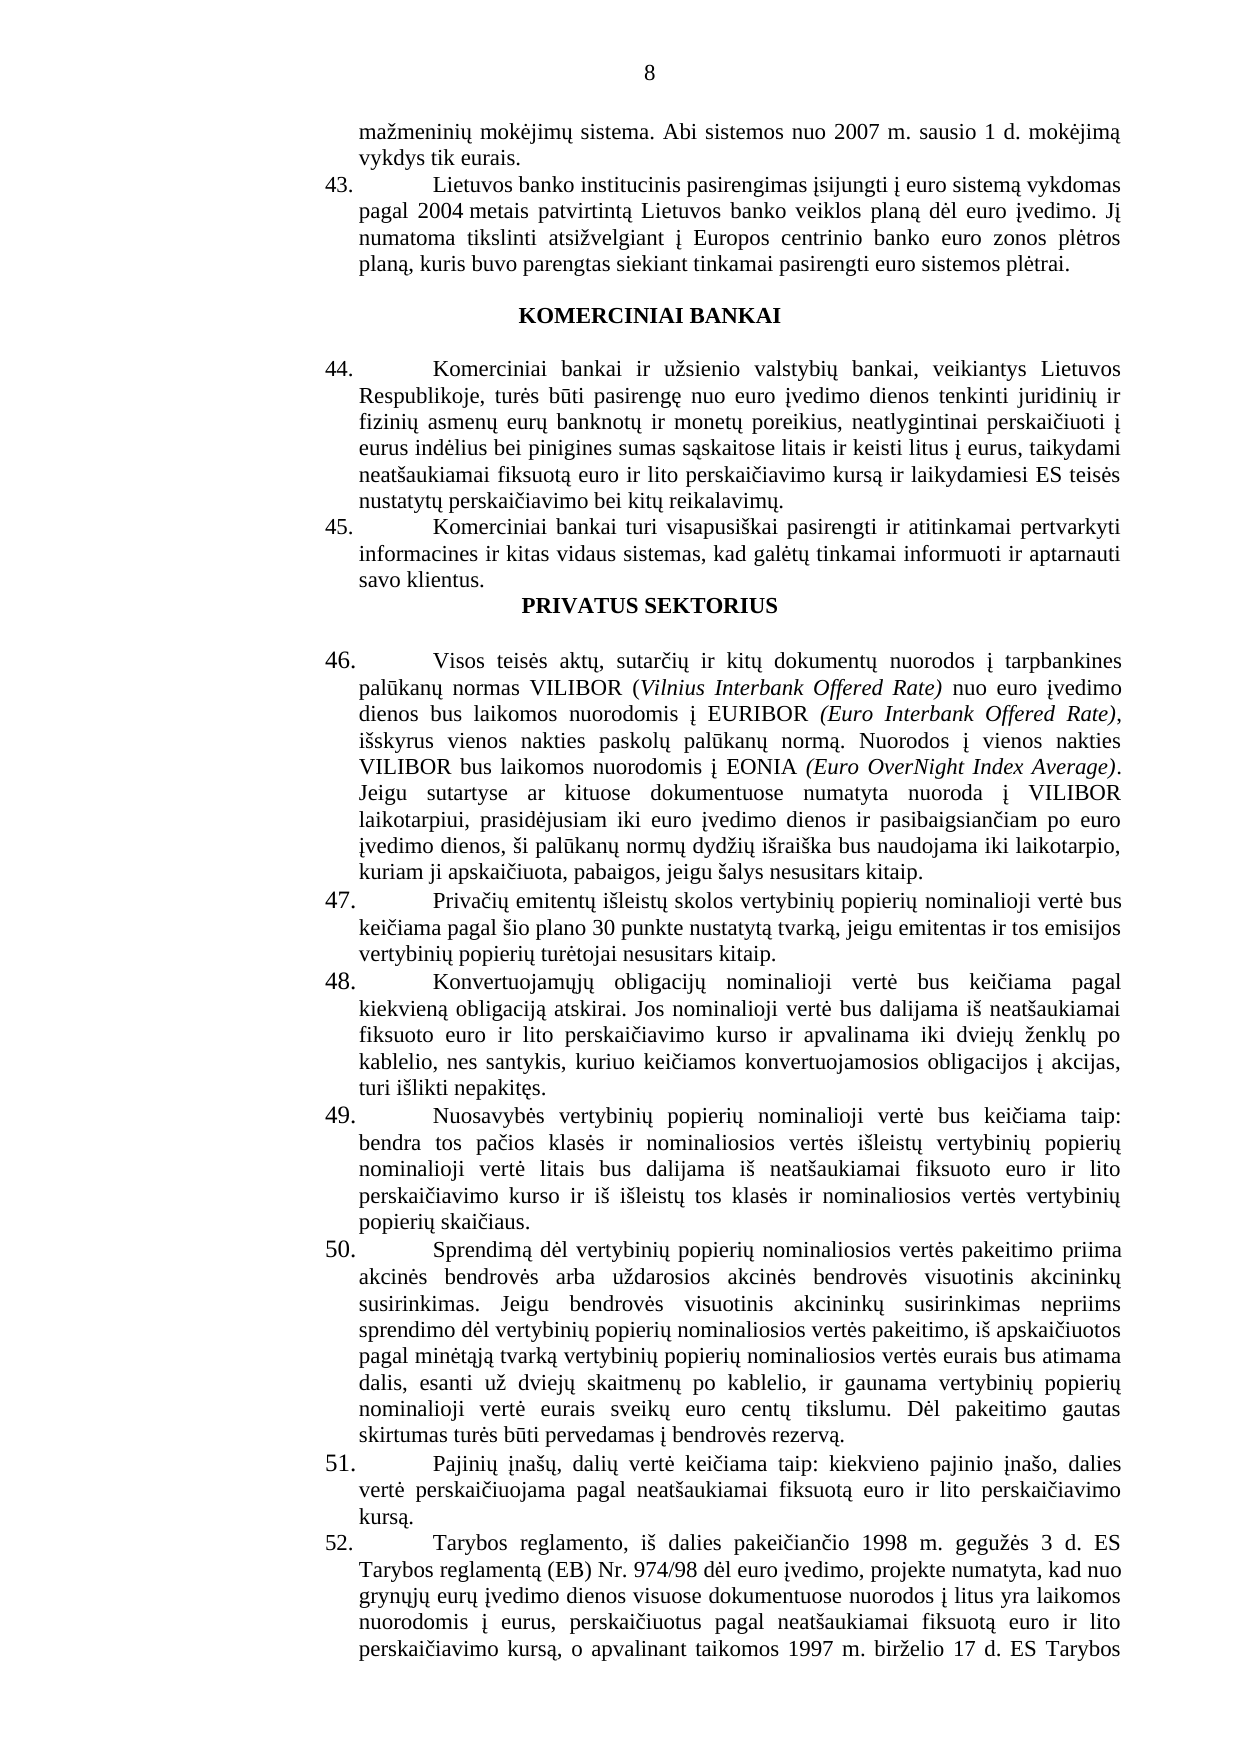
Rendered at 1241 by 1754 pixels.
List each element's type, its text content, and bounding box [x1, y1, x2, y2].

list Nuosavybės vertybinių popierių nominalioji vertė bus keičiama taip: bendra tos pačios klasės ir nominaliosios vertės išleistų vertybinių popierių nominalioji vertė litais bus dalijama iš neatšaukiamai fiksuoto euro ir lito perskaičiavimo kurso ir iš išleistų tos klasės ir nominaliosios vertės vertybinių popierių skaičiaus. [251, 1100, 1122, 1234]
list mažmeninių mokėjimų sistema. Abi sistemos nuo 2007 m. sausio 1 d. mokėjimą vykdys tik eurais. [251, 118, 1122, 171]
list Privačių emitentų išleistų skolos vertybinių popierių nominalioji vertė bus keičiama pagal šio plano 30 punkte nustatytą tvarką, jeigu emitentas ir tos emisijos vertybinių popierių turėtojai nesusitars kitaip. [251, 885, 1122, 966]
list Pajinių įnašų, dalių vertė keičiama taip: kiekvieno pajinio įnašo, dalies vertė perskaičiuojama pagal neatšaukiamai fiksuotą euro ir lito perskaičiavimo kursą. [251, 1448, 1122, 1529]
list Komerciniai bankai ir užsienio valstybių bankai, veikiantys Lietuvos Respublikoje, turės būti pasirengę nuo euro įvedimo dienos tenkinti juridinių ir fizinių asmenų eurų banknotų ir monetų poreikius, neatlygintinai perskaičiuoti į eurus indėlius bei pinigines sumas sąskaitose litais ir keisti litus į eurus, taikydami neatšaukiamai fiksuotą euro ir lito perskaičiavimo kursą ir laikydamiesi ES teisės nustatytų perskaičiavimo bei kitų reikalavimų. [251, 355, 1122, 513]
list Lietuvos banko institucinis pasirengimas įsijungti į euro sistemą vykdomas pagal 2004 metais patvirtintą Lietuvos banko veiklos planą dėl euro įvedimo. Jį numatoma tikslinti atsižvelgiant į Europos centrinio banko euro zonos plėtros planą, kuris buvo parengtas siekiant tinkamai pasirengti euro sistemos plėtrai. [251, 171, 1122, 276]
text Privatus sektorius [177, 592, 1122, 619]
list Komerciniai bankai turi visapusiškai pasirengti ir atitinkamai pertvarkyti informacines ir kitas vidaus sistemas, kad galėtų tinkamai informuoti ir aptarnauti savo klientus. [251, 513, 1122, 592]
list Konvertuojamųjų obligacijų nominalioji vertė bus keičiama pagal kiekvieną obligaciją atskirai. Jos nominalioji vertė bus dalijama iš neatšaukiamai fiksuoto euro ir lito perskaičiavimo kurso ir apvalinama iki dviejų ženklų po kablelio, nes santykis, kuriuo keičiamos konvertuojamosios obligacijos į akcijas, turi išlikti nepakitęs. [251, 966, 1122, 1100]
list Visos teisės aktų, sutarčių ir kitų dokumentų nuorodos į tarpbankines palūkanų normas VILIBOR (Vilnius Interbank Offered Rate) nuo euro įvedimo dienos bus laikomos nuorodomis į EURIBOR (Euro Interbank Offered Rate), išskyrus vienos nakties paskolų palūkanų normą. Nuorodos į vienos nakties VILIBOR bus laikomos nuorodomis į eonia (Euro OverNight Index Average). Jeigu sutartyse ar kituose dokumentuose numatyta nuoroda į VILIBOR laikotarpiui, prasidėjusiam iki euro įvedimo dienos ir pasibaigsiančiam po euro įvedimo dienos, ši palūkanų normų dydžių išraiška bus naudojama iki laikotarpio, kuriam ji apskaičiuota, pabaigos, jeigu šalys nesusitars kitaip. [251, 645, 1122, 885]
list Sprendimą dėl vertybinių popierių nominaliosios vertės pakeitimo priima akcinės bendrovės arba uždarosios akcinės bendrovės visuotinis akcininkų susirinkimas. Jeigu bendrovės visuotinis akcininkų susirinkimas nepriims sprendimo dėl vertybinių popierių nominaliosios vertės pakeitimo, iš apskaičiuotos pagal minėtąją tvarką vertybinių popierių nominaliosios vertės eurais bus atimama dalis, esanti už dviejų skaitmenų po kablelio, ir gaunama vertybinių popierių nominalioji vertė eurais sveikų euro centų tikslumu. Dėl pakeitimo gautas skirtumas turės būti pervedamas į bendrovės rezervą. [251, 1234, 1122, 1448]
text Komerciniai bankai [177, 303, 1122, 329]
list Tarybos reglamento, iš dalies pakeičiančio 1998 m. gegužės 3 d. ES Tarybos reglamentą (EB) Nr. 974/98 dėl euro įvedimo, projekte numatyta, kad nuo grynųjų eurų įvedimo dienos visuose dokumentuose nuorodos į litus yra laikomos nuorodomis į eurus, perskaičiuotus pagal neatšaukiamai fiksuotą euro ir lito perskaičiavimo kursą, o apvalinant taikomos 1997 m. birželio 17 d. ES Tarybos [251, 1529, 1122, 1661]
